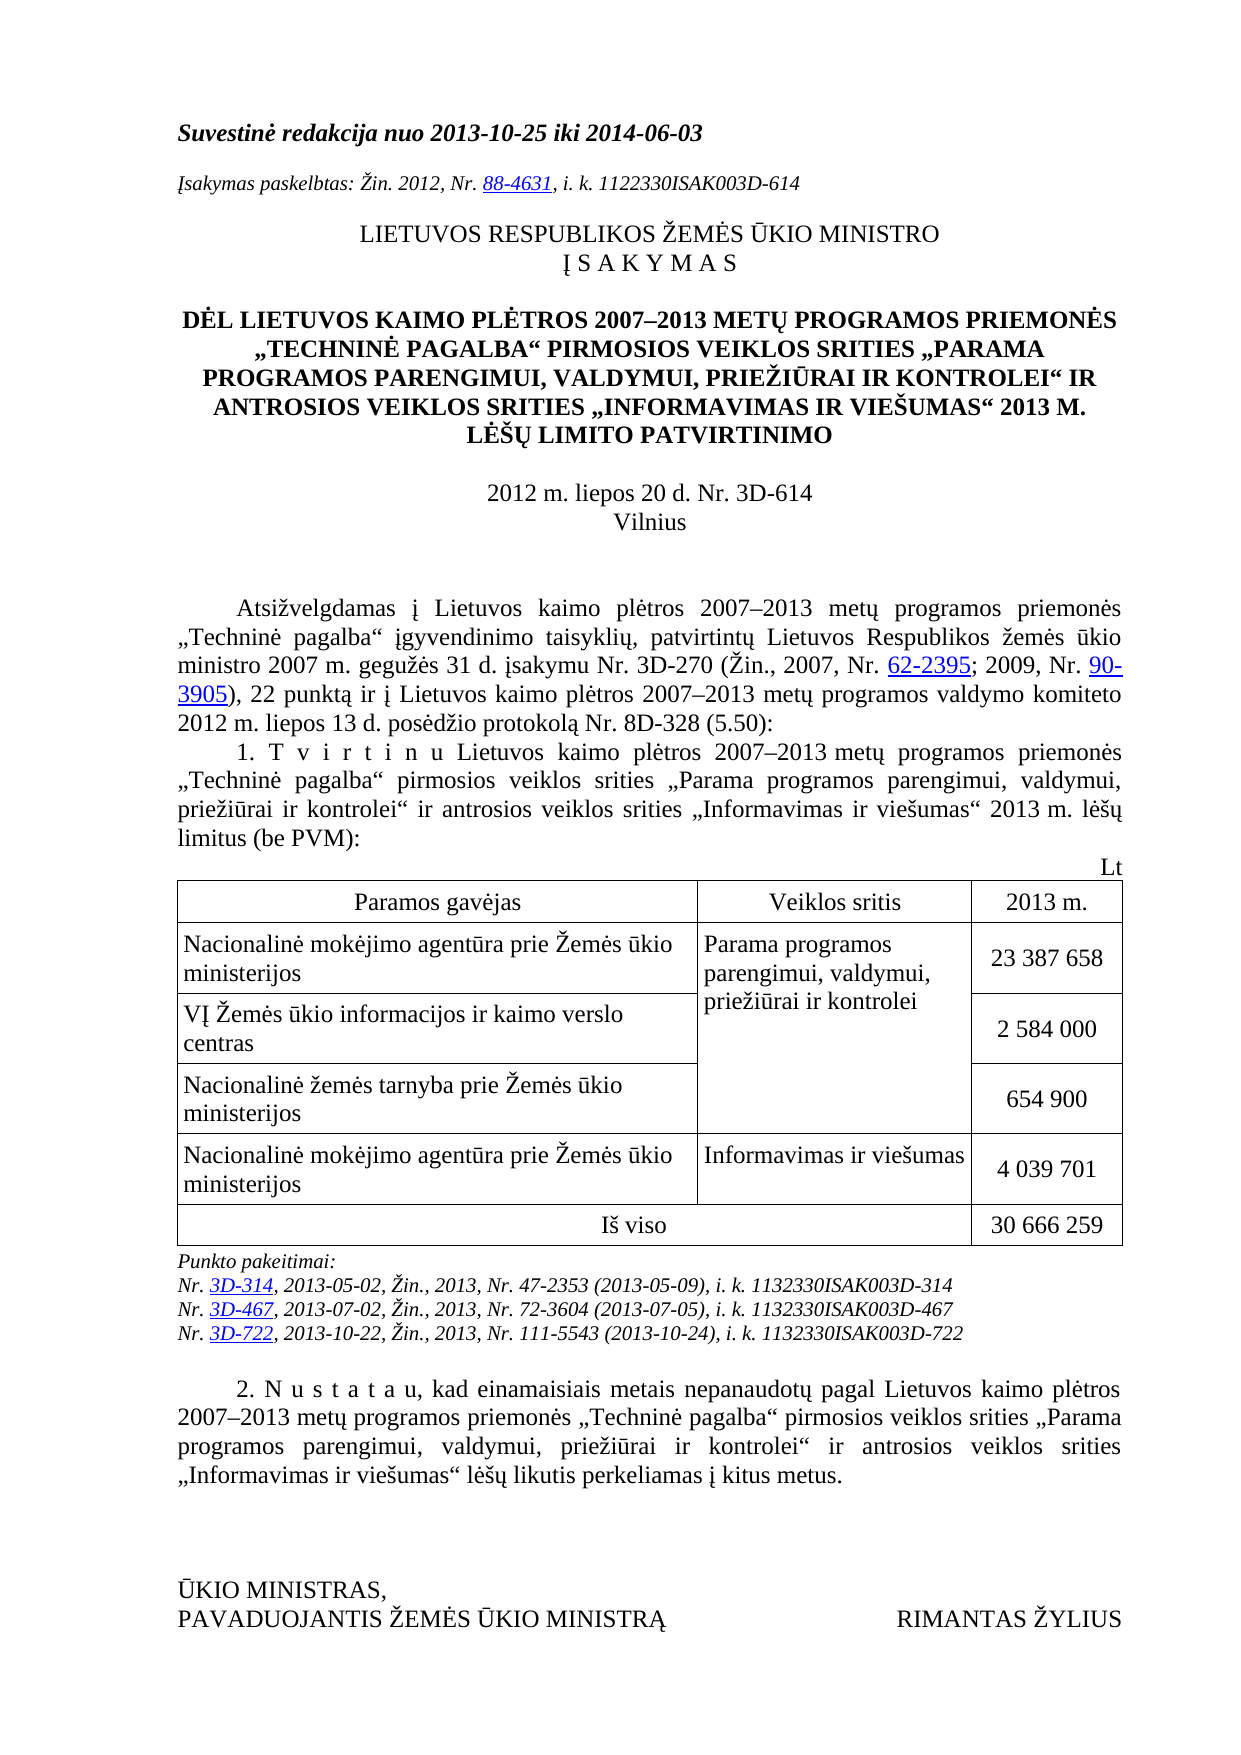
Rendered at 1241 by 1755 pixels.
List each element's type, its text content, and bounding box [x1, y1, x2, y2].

table_cell Iš viso [296, 1205, 971, 1245]
text Į S A K Y M A S [177, 248, 1122, 277]
text Suvestinė redakcija nuo 2013-10-25 iki 2014-06-03 [177, 118, 1122, 147]
text Ūkio ministras, [177, 1575, 1122, 1604]
table_header Veiklos sritis [698, 881, 971, 922]
table_cell Nacionalinė žemės tarnyba prie Žemės ūkio ministerijos [178, 1064, 697, 1133]
text LIETUVOS RESPUBLIKOS ŽEMĖS ŪKIO MINISTRO [177, 219, 1122, 248]
text 2012 m. liepos 20 d. Nr. 3D-614 [177, 478, 1122, 507]
table_cell 30 666 259 [972, 1205, 1122, 1245]
text Nr. 3D-467, 2013-07-02, Žin., 2013, Nr. 72-3604 (2013-07-05), i. k. 1132330ISAK003D-467 [177, 1297, 1122, 1321]
text pavaduojantis žemės ūkio ministrą Rimantas Žylius [177, 1604, 1122, 1632]
text Nr. 3D-314, 2013-05-02, Žin., 2013, Nr. 47-2353 (2013-05-09), i. k. 1132330ISAK003D-314 [177, 1273, 1122, 1297]
table_header 2013 m. [972, 881, 1122, 922]
text Punkto pakeitimai: [177, 1249, 1122, 1273]
table_cell [178, 1205, 296, 1245]
table_header Paramos gavėjas [178, 881, 697, 922]
text Atsižvelgdamas į Lietuvos kaimo plėtros 2007–2013 metų programos priemonės „Techninė pagalba“ įgyvendinimo taisyklių, patvirtintų Lietuvos Respublikos žemės ūkio ministro 2007 m. gegužės 31 d. įsakymu Nr. 3D-270 (Žin., 2007, Nr. 62-2395; 2009, Nr. 90-3905), 22 punktą ir į Lietuvos kaimo plėtros 2007–2013 metų programos valdymo komiteto 2012 m. liepos 13 d. posėdžio protokolą Nr. 8D-328 (5.50): [177, 593, 1122, 737]
text Nr. 3D-722, 2013-10-22, Žin., 2013, Nr. 111-5543 (2013-10-24), i. k. 1132330ISAK003D-722 [177, 1321, 1122, 1345]
table_cell 654 900 [972, 1064, 1122, 1133]
table_cell VĮ Žemės ūkio informacijos ir kaimo verslo centras [178, 994, 697, 1063]
table_cell Parama programos parengimui, valdymui, priežiūrai ir kontrolei [698, 923, 971, 1133]
table_cell 4 039 701 [972, 1134, 1122, 1204]
text Vilnius [177, 507, 1122, 535]
text 1. T v i r t i n u Lietuvos kaimo plėtros 2007–2013 metų programos priemonės „Techninė pagalba“ pirmosios veiklos srities „Parama programos parengimui, valdymui, priežiūrai ir kontrolei“ ir antrosios veiklos srities „Informavimas ir viešumas“ 2013 m. lėšų limitus (be PVM): [177, 737, 1122, 852]
text Lt [177, 852, 1122, 880]
table_cell Nacionalinė mokėjimo agentūra prie Žemės ūkio ministerijos [178, 1134, 697, 1204]
table_cell Informavimas ir viešumas [698, 1134, 971, 1204]
text 2. N u s t a t a u, kad einamaisiais metais nepanaudotų pagal Lietuvos kaimo plėtros 2007–2013 metų programos priemonės „Techninė pagalba“ pirmosios veiklos srities „Parama programos parengimui, valdymui, priežiūrai ir kontrolei“ ir antrosios veiklos srities „Informavimas ir viešumas“ lėšų likutis perkeliamas į kitus metus. [177, 1374, 1122, 1489]
table_cell Nacionalinė mokėjimo agentūra prie Žemės ūkio ministerijos [178, 923, 697, 992]
text Įsakymas paskelbtas: Žin. 2012, Nr. 88-4631, i. k. 1122330ISAK003D-614 [177, 171, 1122, 195]
table_cell 2 584 000 [972, 994, 1122, 1063]
text DĖL LIETUVOS KAIMO PLĖTROS 2007–2013 METŲ PROGRAMOS PRIEMONĖS „TECHNINĖ PAGALBA“ PIRMOSIOS VEIKLOS SRITIES „PARAMA PROGRAMOS PARENGIMUI, VALDYMUI, PRIEŽIŪRAI IR KONTROLEI“ IR ANTROSIOS VEIKLOS SRITIES „INFORMAVIMAS IR VIEŠUMAS“ 2013 M. LĖŠŲ LIMITO PATVIRTINIMO [177, 305, 1122, 449]
table_cell 23 387 658 [972, 923, 1122, 992]
